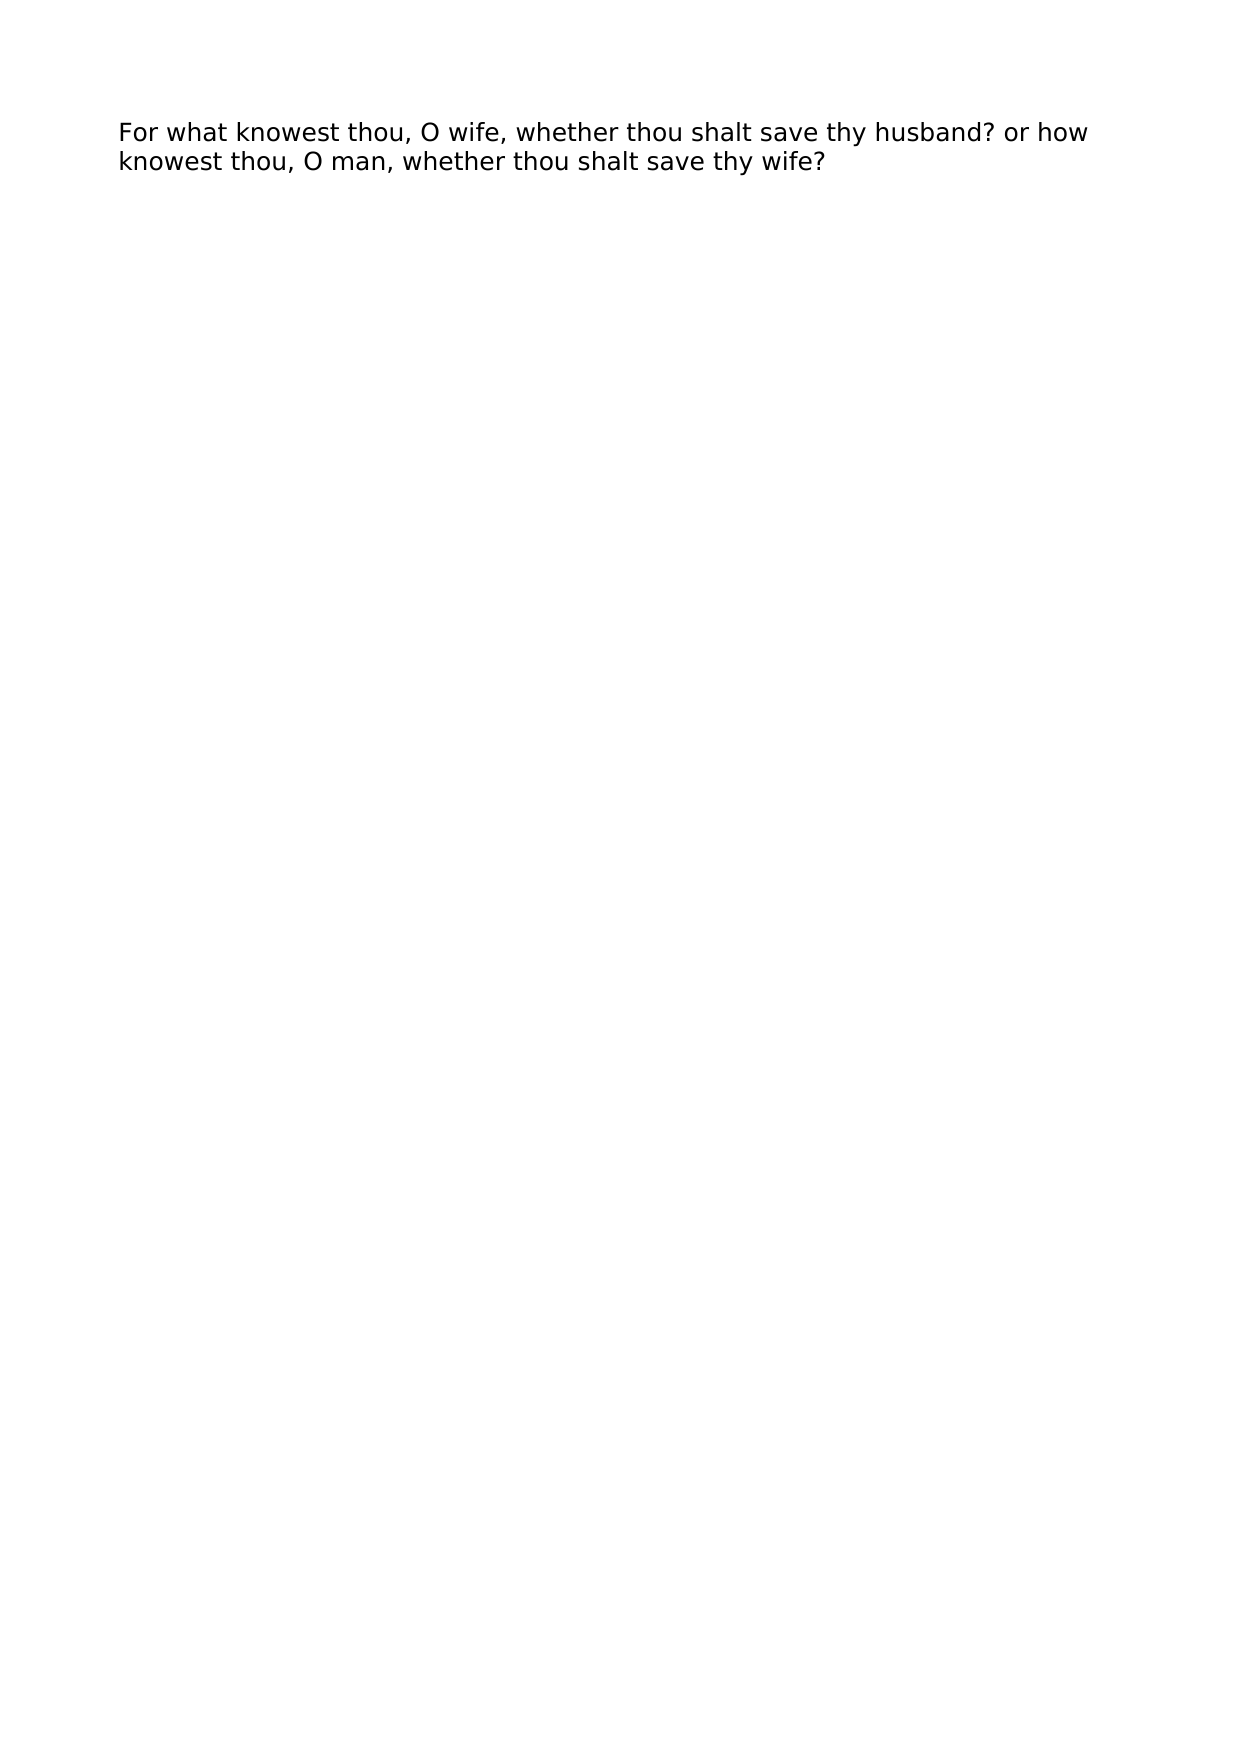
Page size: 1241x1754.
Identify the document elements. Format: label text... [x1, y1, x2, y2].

text For what knowest thou, O wife, whether thou shalt save thy husband? or how knowest thou, O man, whether thou shalt save thy wife? [118, 118, 1122, 176]
